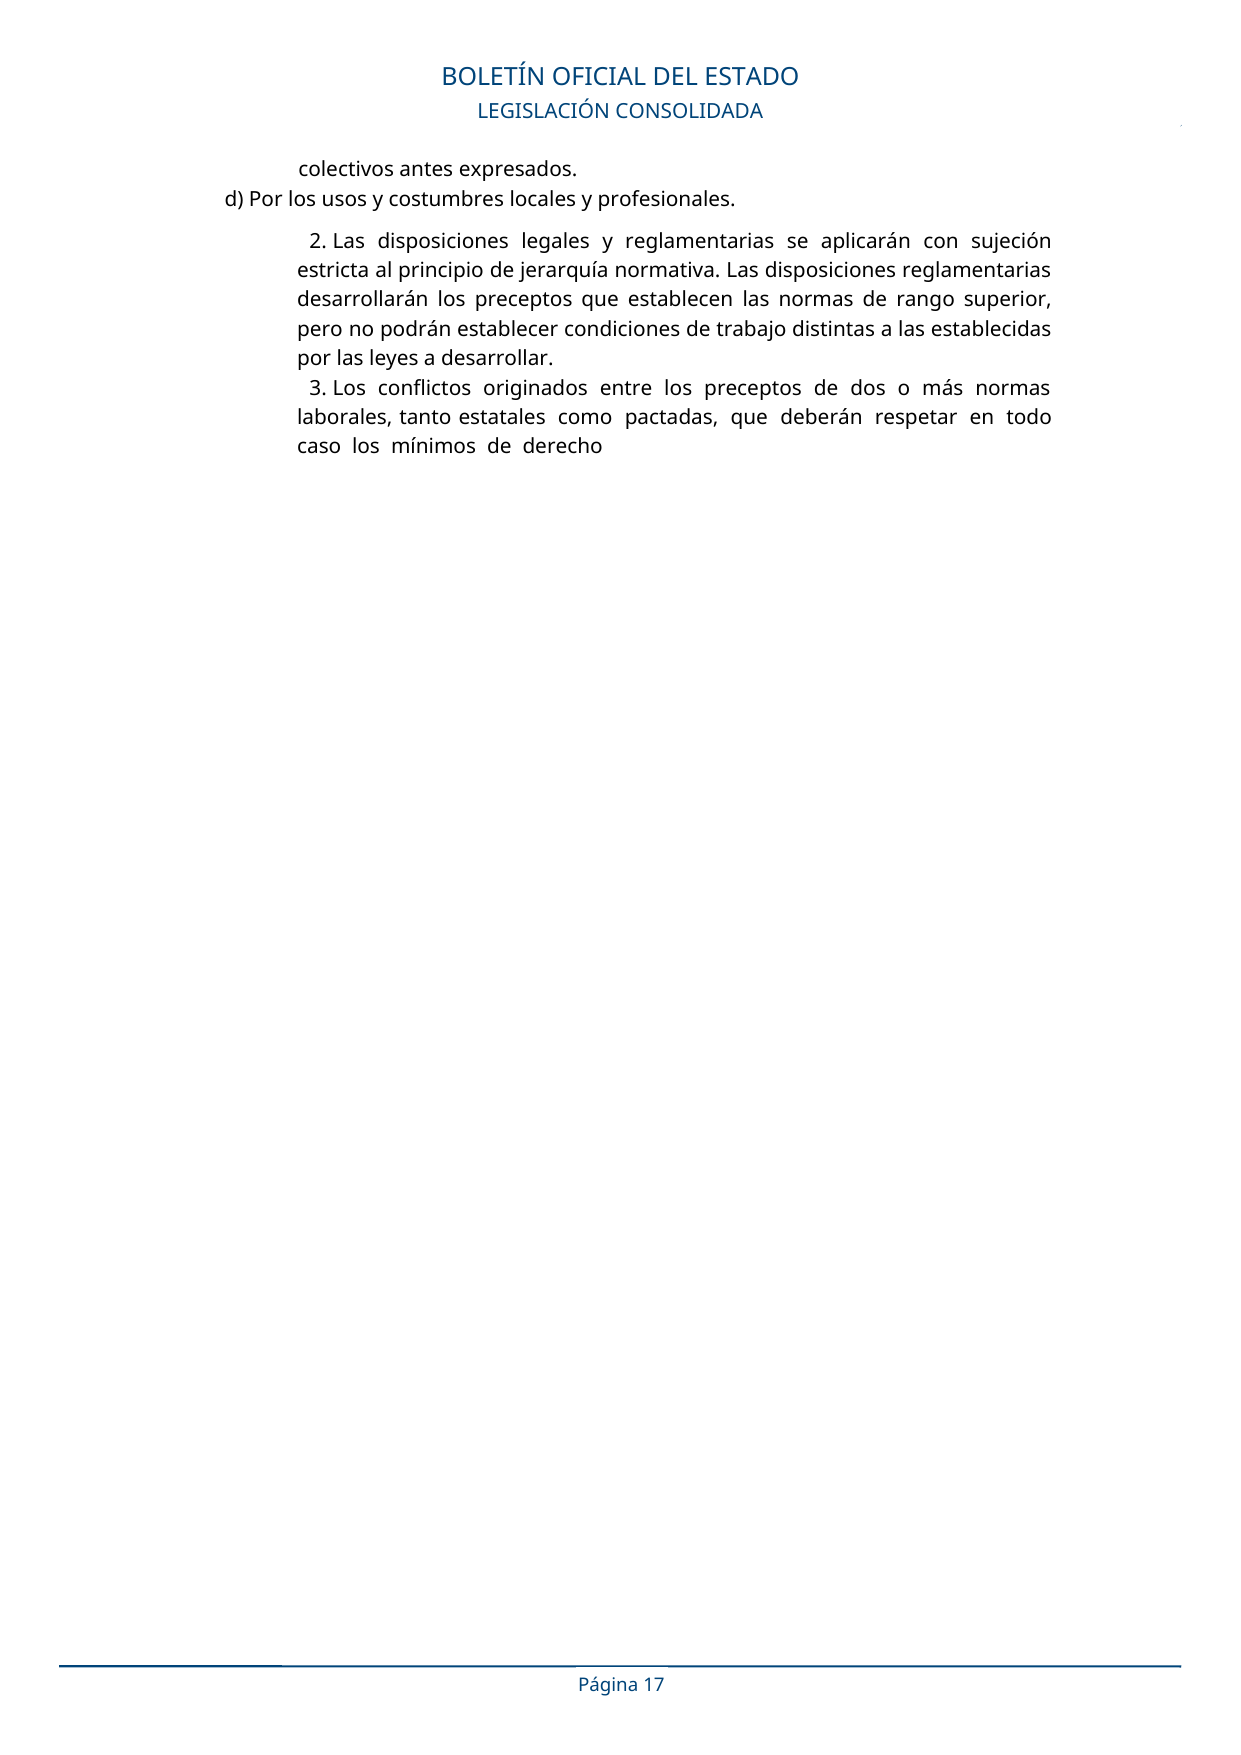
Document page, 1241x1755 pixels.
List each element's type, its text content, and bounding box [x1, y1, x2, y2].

list Las disposiciones legales y reglamentarias se aplicarán con sujeción estricta al principio de jerarquía normativa. Las disposiciones reglamentarias desarrollarán los preceptos que establecen las normas de rango superior, pero no podrán establecer condiciones de trabajo distintas a las establecidas por las leyes a desarrollar. [274, 226, 1052, 372]
list colectivos antes expresados. [274, 154, 1184, 183]
list Los conflictos originados entre los preceptos de dos o más normas laborales, tanto estatales como pactadas, que deberán respetar en todo caso los mínimos de derecho [274, 373, 1052, 460]
list Por los usos y costumbres locales y profesionales. [224, 184, 1184, 212]
